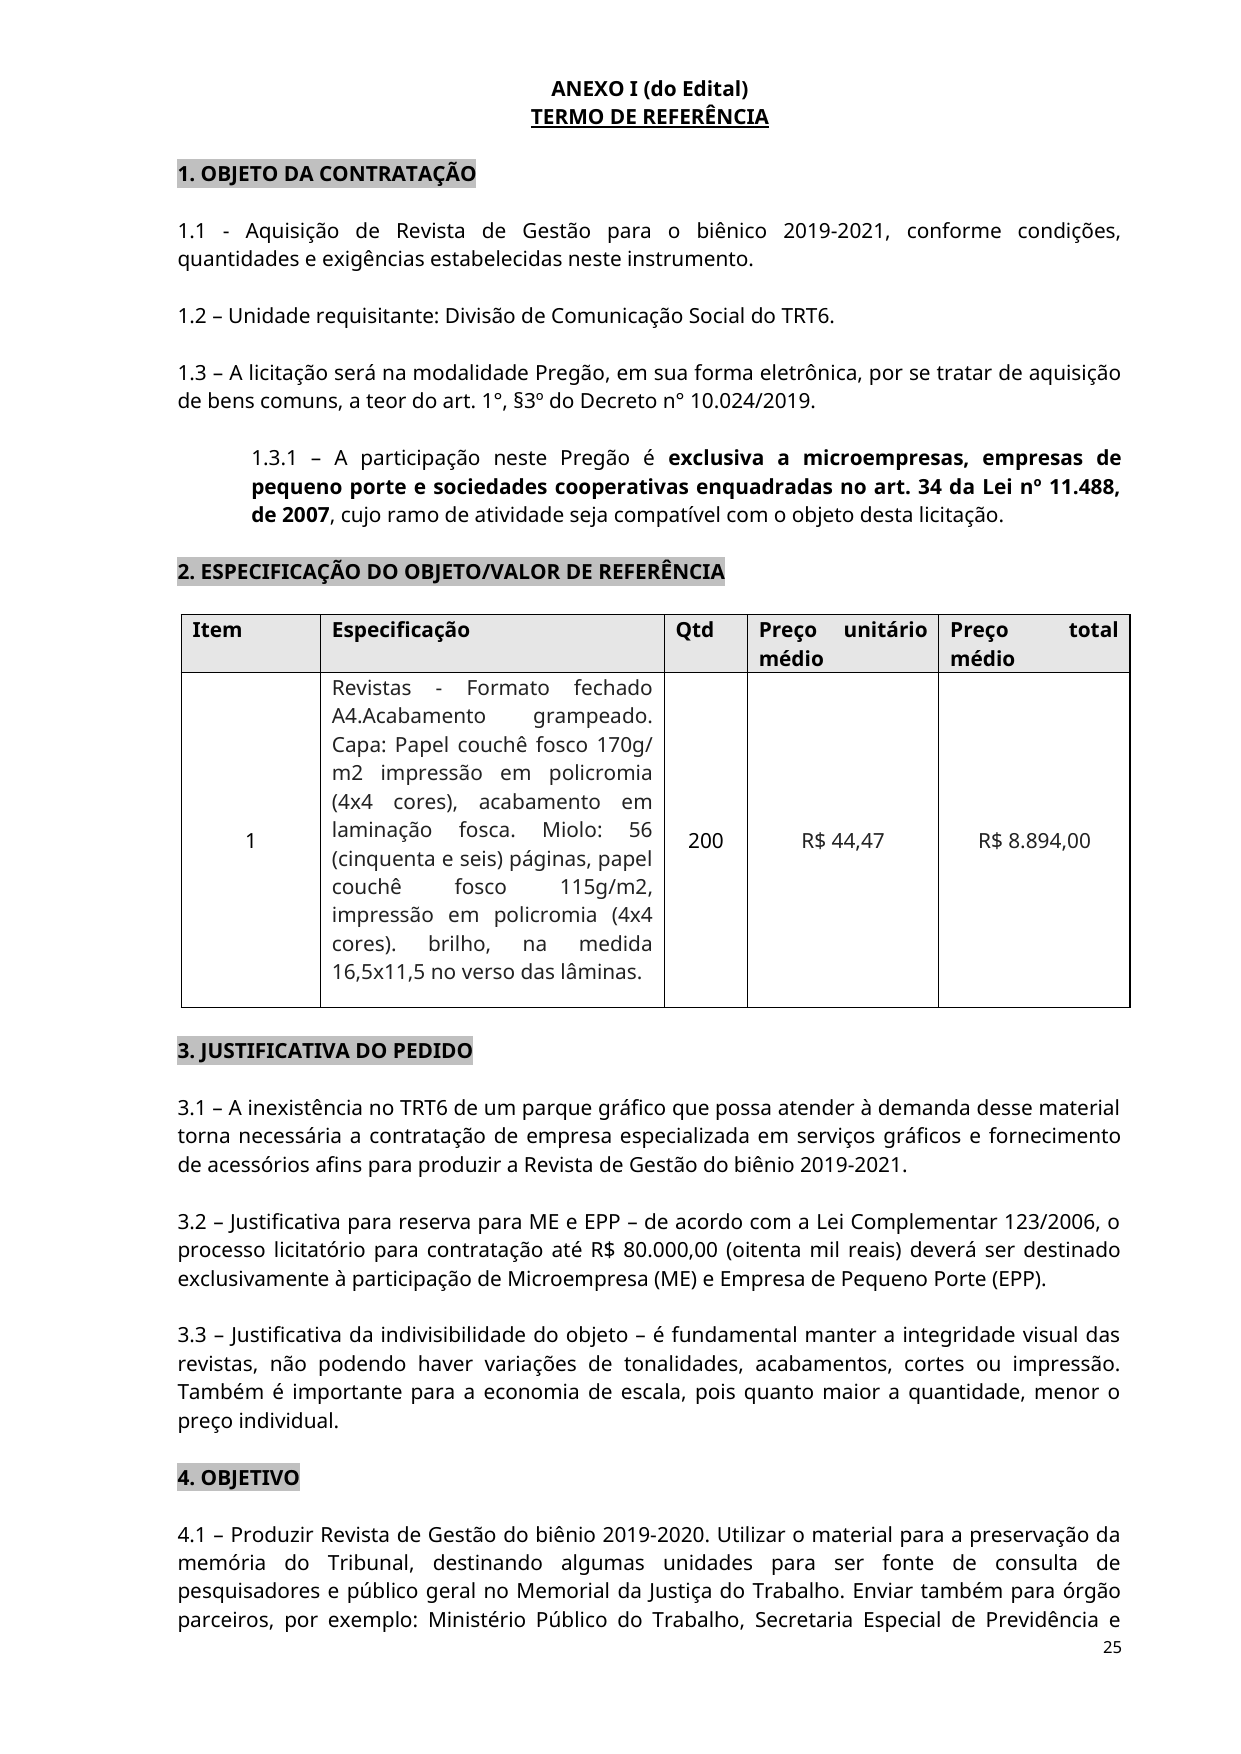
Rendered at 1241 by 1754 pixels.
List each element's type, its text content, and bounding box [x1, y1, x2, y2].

text 4. OBJETIVO [177, 1463, 1122, 1491]
text 1.3.1 – A participação neste Pregão é exclusiva a microempresas, empresas de pequeno porte e sociedades cooperativas enquadradas no art. 34 da Lei nº 11.488, de 2007, cujo ramo de atividade seja compatível com o objeto desta licitação. [251, 443, 1122, 529]
text 3.2 – Justificativa para reserva para ME e EPP – de acordo com a Lei Complementar 123/2006, o processo licitatório para contratação até R$ 80.000,00 (oitenta mil reais) deverá ser destinado exclusivamente à participação de Microempresa (ME) e Empresa de Pequeno Porte (EPP). [177, 1207, 1122, 1292]
table_header Especificação [321, 615, 664, 672]
table_header Preço total médio [939, 615, 1129, 672]
table_cell 200 [665, 673, 747, 1007]
table_header Item [182, 615, 320, 672]
text 1.2 – Unidade requisitante: Divisão de Comunicação Social do TRT6. [177, 301, 1122, 330]
text TERMO DE REFERÊNCIA [177, 102, 1122, 131]
text 2. ESPECIFICAÇÃO DO OBJETO/VALOR DE REFERÊNCIA [177, 557, 1122, 586]
table_cell 1 [182, 673, 320, 1007]
table_header Preço unitário médio [748, 615, 938, 672]
table_header Qtd [665, 615, 747, 672]
text 3.1 – A inexistência no TRT6 de um parque gráfico que possa atender à demanda desse material torna necessária a contratação de empresa especializada em serviços gráficos e fornecimento de acessórios afins para produzir a Revista de Gestão do biênio 2019-2021. [177, 1093, 1122, 1178]
table_cell R$ 8.894,00 [939, 673, 1129, 1007]
text 1.1 - Aquisição de Revista de Gestão para o biênico 2019-2021, conforme condições, quantidades e exigências estabelecidas neste instrumento. [177, 216, 1122, 273]
text 1.3 – A licitação será na modalidade Pregão, em sua forma eletrônica, por se tratar de aquisição de bens comuns, a teor do art. 1°, §3º do Decreto n° 10.024/2019. [177, 358, 1122, 415]
text ANEXO I (do Edital) [177, 74, 1122, 102]
text 4.1 – Produzir Revista de Gestão do biênio 2019-2020. Utilizar o material para a preservação da memória do Tribunal, destinando algumas unidades para ser fonte de consulta de pesquisadores e público geral no Memorial da Justiça do Trabalho. Enviar também para órgão parceiros, por exemplo: Ministério Público do Trabalho, Secretaria Especial de Previdência e [177, 1520, 1122, 1633]
text 3.3 – Justificativa da indivisibilidade do objeto – é fundamental manter a integridade visual das revistas, não podendo haver variações de tonalidades, acabamentos, cortes ou impressão. Também é importante para a economia de escala, pois quanto maior a quantidade, menor o preço individual. [177, 1321, 1122, 1434]
table_cell Revistas - Formato fechado A4.Acabamento grampeado. Capa: Papel couchê fosco 170g/ m2 impressão em policromia (4x4 cores), acabamento em laminação fosca. Miolo: 56 (cinquenta e seis) páginas, papel couchê fosco 115g/m2, impressão em policromia (4x4 cores). brilho, na medida 16,5x11,5 no verso das lâminas. [321, 673, 664, 1007]
text 3. JUSTIFICATIVA DO PEDIDO [177, 1036, 1122, 1065]
text 1. OBJETO DA CONTRATAÇÃO [177, 159, 1122, 188]
table_cell R$ 44,47 [748, 673, 938, 1007]
